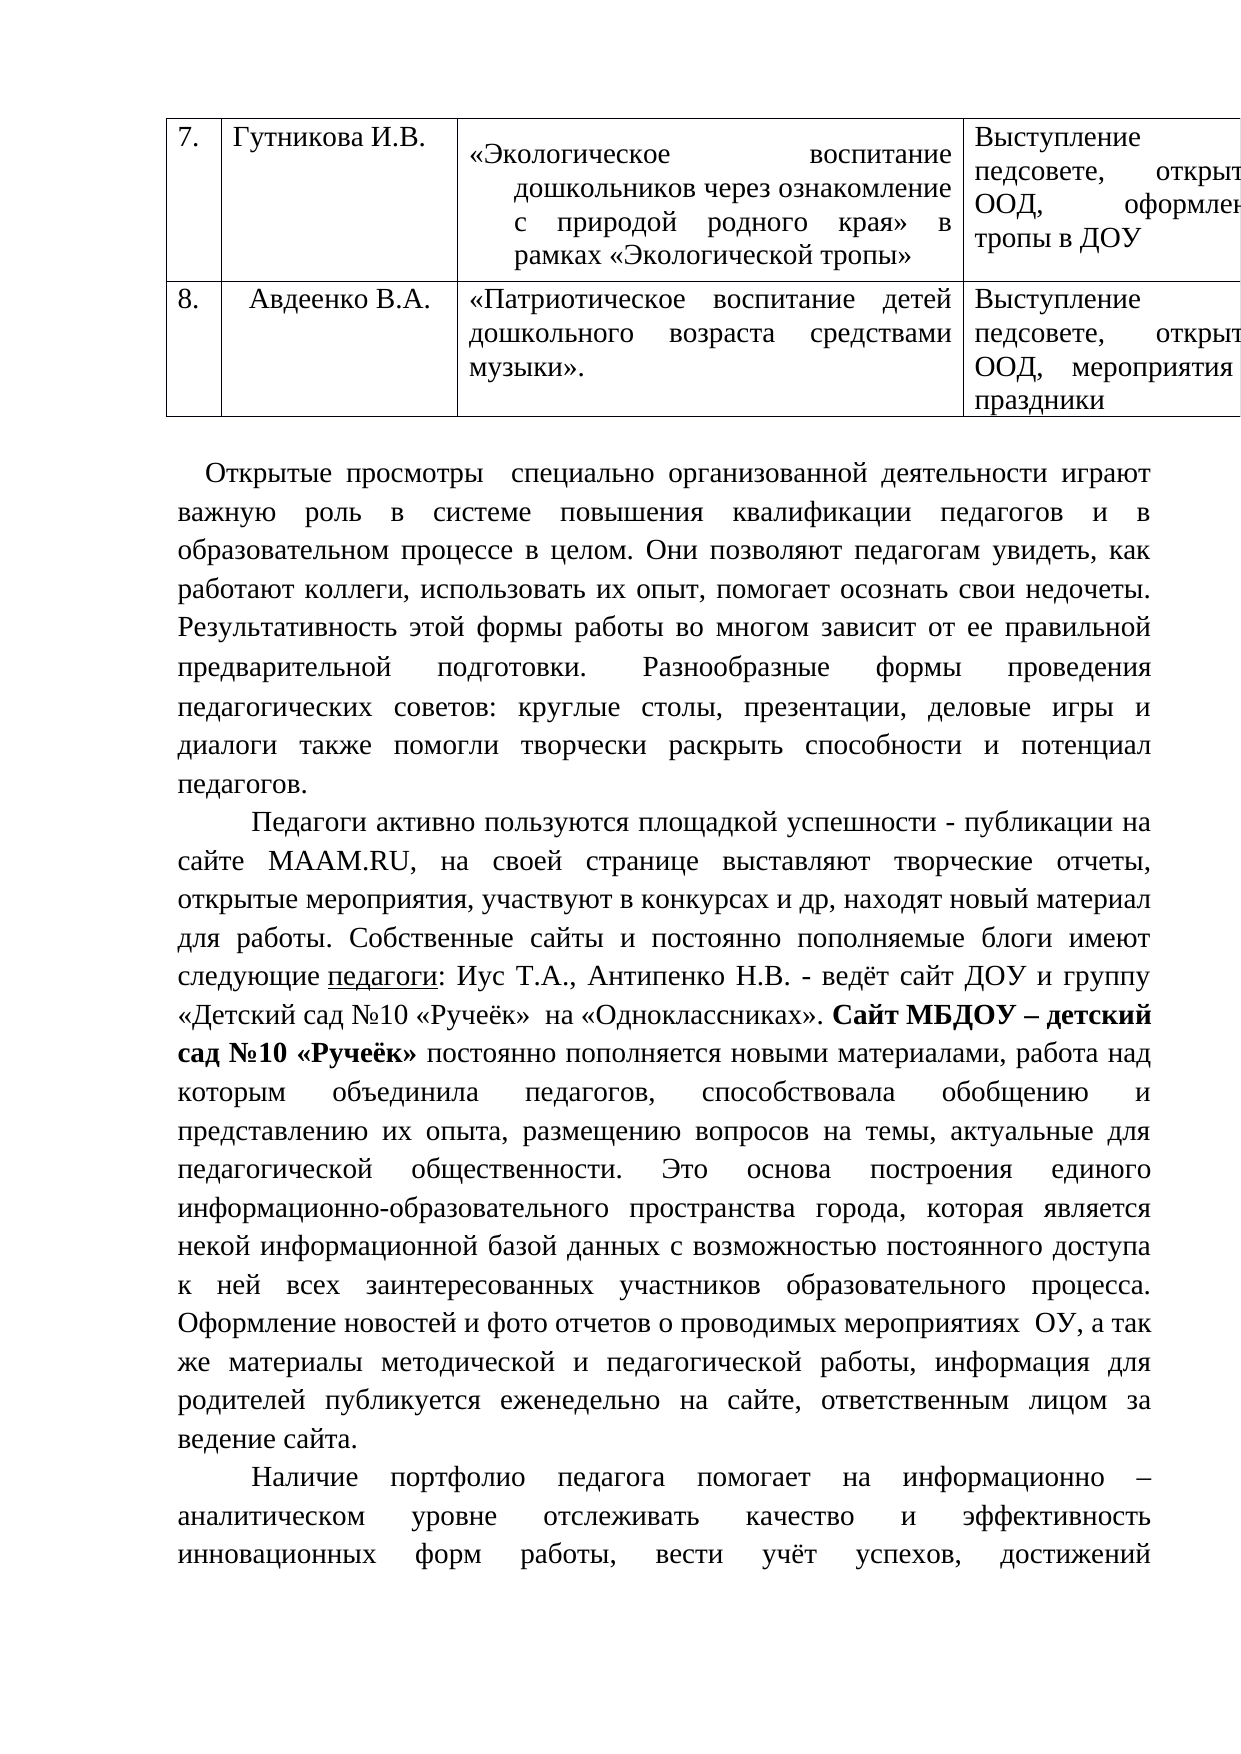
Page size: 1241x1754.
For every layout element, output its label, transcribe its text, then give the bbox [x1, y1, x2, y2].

table_cell Гутникова И.В. [222, 119, 457, 281]
table_cell Выступление на педсовете, открытые ООД, оформление тропы в ДОУ [964, 119, 1240, 281]
table_cell «Экологическое воспитание дошкольников через ознакомление с природой родного края» в рамках «Экологической тропы» [458, 119, 963, 281]
table_cell Авдеенко В.А. [222, 282, 457, 416]
table_cell 7. [167, 119, 221, 281]
table_cell «Патриотическое воспитание детей дошкольного возраста средствами музыки». [458, 282, 963, 416]
table_cell Выступление на педсовете, открытые ООД, мероприятия и праздники [964, 282, 1240, 416]
text Педагоги активно пользуются площадкой успешности - публикации на сайте MAAM.RU, на своей странице выставляют творческие отчеты, открытые мероприятия, участвуют в конкурсах и др, находят новый материал для работы. Собственные сайты и постоянно пополняемые блоги имеют следующие педагоги: Иус Т.А., Антипенко Н.В. - ведёт сайт ДОУ и группу «Детский сад №10 «Ручеёк» на «Одноклассниках». Сайт МБДОУ – детский сад №10 «Ручеёк» постоянно пополняется новыми материалами, работа над которым объединила педагогов, способствовала обобщению и представлению их опыта, размещению вопросов на темы, актуальные для педагогической общественности. Это основа построения единого информационно-образовательного пространства города, которая является некой информационной базой данных с возможностью постоянного доступа к ней всех заинтересованных участников образовательного процесса. Оформление новостей и фото отчетов о проводимых мероприятиях ОУ, а так же материалы методической и педагогической работы, информация для родителей публикуется еженедельно на сайте, ответственным лицом за ведение сайта. [177, 804, 1152, 1454]
text Открытые просмотры специально организованной деятельности играют важную роль в системе повышения квалификации педагогов и в образовательном процессе в целом. Они позволяют педагогам увидеть, как работают коллеги, использовать их опыт, помогает осознать свои недочеты. Результативность этой формы работы во многом зависит от ее правильной предварительной подготовки. Разнообразные формы проведения педагогических советов: круглые столы, презентации, деловые игры и диалоги также помогли творчески раскрыть способности и потенциал педагогов. [177, 455, 1152, 799]
table_cell 8. [167, 282, 221, 416]
text Наличие портфолио педагога помогает на информационно – аналитическом уровне отслеживать качество и эффективность инновационных форм работы, вести учёт успехов, достижений [177, 1459, 1152, 1570]
